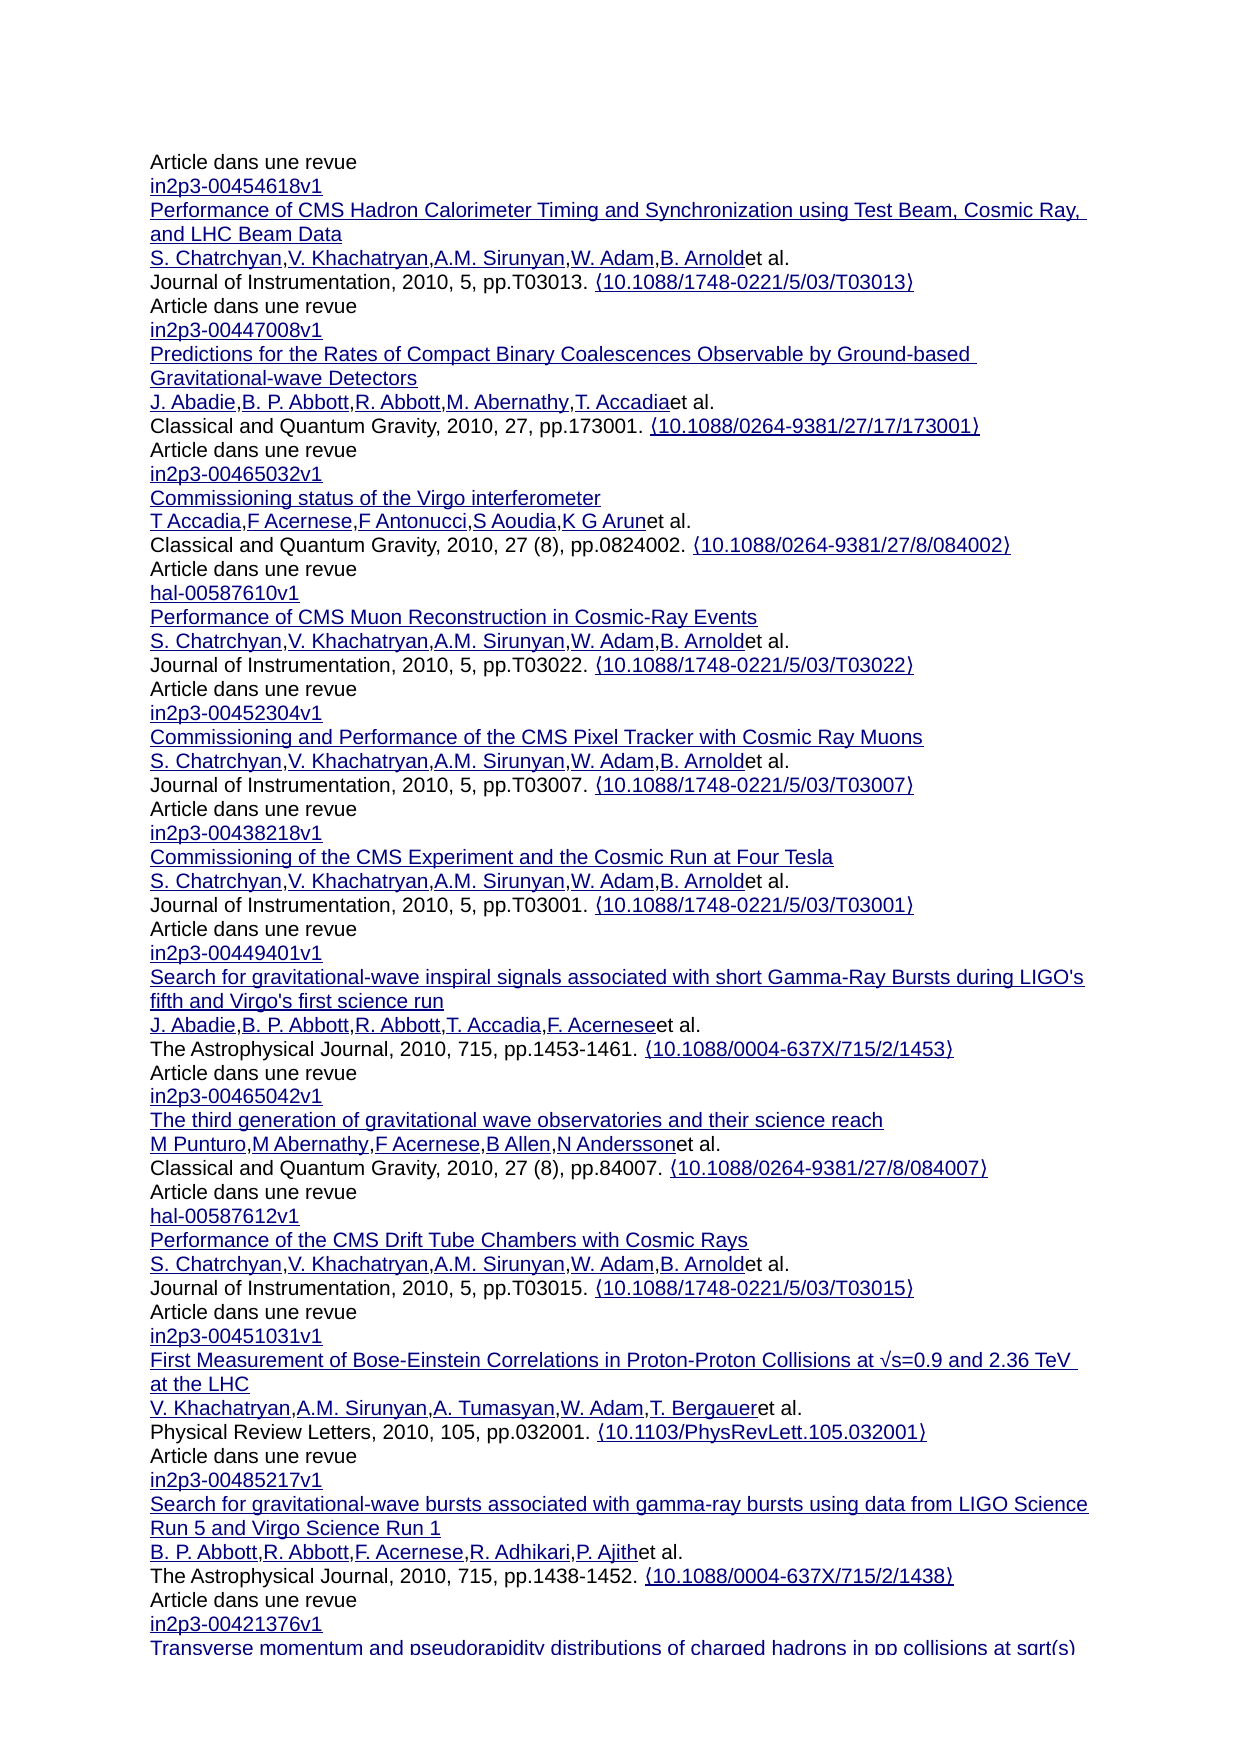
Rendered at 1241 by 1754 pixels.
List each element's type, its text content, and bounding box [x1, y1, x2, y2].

table_cell Commissioning of the CMS Experiment and the Cosmic Run at Four Tesla S. Chatrchyan,V. Khachatryan,A.M. Sirunyan,W. Adam,B. Arnoldet al. Journal of Instrumentation, 2010, 5, pp.T03001. ⟨10.1088/1748-0221/5/03/T03001⟩ Article dans une revue in2p3-00449401v1 [150, 845, 1090, 964]
table_cell Transverse momentum and pseudorapidity distributions of charged hadrons in pp collisions at sqrt(s) [150, 1635, 1090, 1655]
table_cell Search for gravitational-wave bursts associated with gamma-ray bursts using data from LIGO Science Run 5 and Virgo Science Run 1 B. P. Abbott,R. Abbott,F. Acernese,R. Adhikari,P. Ajithet al. The Astrophysical Journal, 2010, 715, pp.1438-1452. ⟨10.1088/0004-637X/715/2/1438⟩ Article dans une revue in2p3-00421376v1 [150, 1492, 1090, 1635]
table_cell Performance of CMS Muon Reconstruction in Cosmic-Ray Events S. Chatrchyan,V. Khachatryan,A.M. Sirunyan,W. Adam,B. Arnoldet al. Journal of Instrumentation, 2010, 5, pp.T03022. ⟨10.1088/1748-0221/5/03/T03022⟩ Article dans une revue in2p3-00452304v1 [150, 605, 1090, 725]
table_cell The third generation of gravitational wave observatories and their science reach M Punturo,M Abernathy,F Acernese,B Allen,N Anderssonet al. Classical and Quantum Gravity, 2010, 27 (8), pp.84007. ⟨10.1088/0264-9381/27/8/084007⟩ Article dans une revue hal-00587612v1 [150, 1108, 1090, 1228]
table_cell Predictions for the Rates of Compact Binary Coalescences Observable by Ground-based Gravitational-wave Detectors J. Abadie,B. P. Abbott,R. Abbott,M. Abernathy,T. Accadiaet al. Classical and Quantum Gravity, 2010, 27, pp.173001. ⟨10.1088/0264-9381/27/17/173001⟩ Article dans une revue in2p3-00465032v1 [150, 342, 1090, 485]
table_cell Performance of CMS Hadron Calorimeter Timing and Synchronization using Test Beam, Cosmic Ray, and LHC Beam Data S. Chatrchyan,V. Khachatryan,A.M. Sirunyan,W. Adam,B. Arnoldet al. Journal of Instrumentation, 2010, 5, pp.T03013. ⟨10.1088/1748-0221/5/03/T03013⟩ Article dans une revue in2p3-00447008v1 [150, 198, 1090, 342]
table_cell First Measurement of Bose-Einstein Correlations in Proton-Proton Collisions at √s=0.9 and 2.36 TeV at the LHC V. Khachatryan,A.M. Sirunyan,A. Tumasyan,W. Adam,T. Bergaueret al. Physical Review Letters, 2010, 105, pp.032001. ⟨10.1103/PhysRevLett.105.032001⟩ Article dans une revue in2p3-00485217v1 [150, 1348, 1090, 1492]
table_cell Commissioning status of the Virgo interferometer T Accadia,F Acernese,F Antonucci,S Aoudia,K G Arunet al. Classical and Quantum Gravity, 2010, 27 (8), pp.0824002. ⟨10.1088/0264-9381/27/8/084002⟩ Article dans une revue hal-00587610v1 [150, 485, 1090, 605]
table_cell Performance of the CMS Drift Tube Chambers with Cosmic Rays S. Chatrchyan,V. Khachatryan,A.M. Sirunyan,W. Adam,B. Arnoldet al. Journal of Instrumentation, 2010, 5, pp.T03015. ⟨10.1088/1748-0221/5/03/T03015⟩ Article dans une revue in2p3-00451031v1 [150, 1228, 1090, 1348]
table_cell Commissioning and Performance of the CMS Pixel Tracker with Cosmic Ray Muons S. Chatrchyan,V. Khachatryan,A.M. Sirunyan,W. Adam,B. Arnoldet al. Journal of Instrumentation, 2010, 5, pp.T03007. ⟨10.1088/1748-0221/5/03/T03007⟩ Article dans une revue in2p3-00438218v1 [150, 725, 1090, 845]
table_cell Search for gravitational-wave inspiral signals associated with short Gamma-Ray Bursts during LIGO's fifth and Virgo's first science run J. Abadie,B. P. Abbott,R. Abbott,T. Accadia,F. Acerneseet al. The Astrophysical Journal, 2010, 715, pp.1453-1461. ⟨10.1088/0004-637X/715/2/1453⟩ Article dans une revue in2p3-00465042v1 [150, 965, 1090, 1108]
table_cell Article dans une revue in2p3-00454618v1 [150, 150, 1090, 198]
